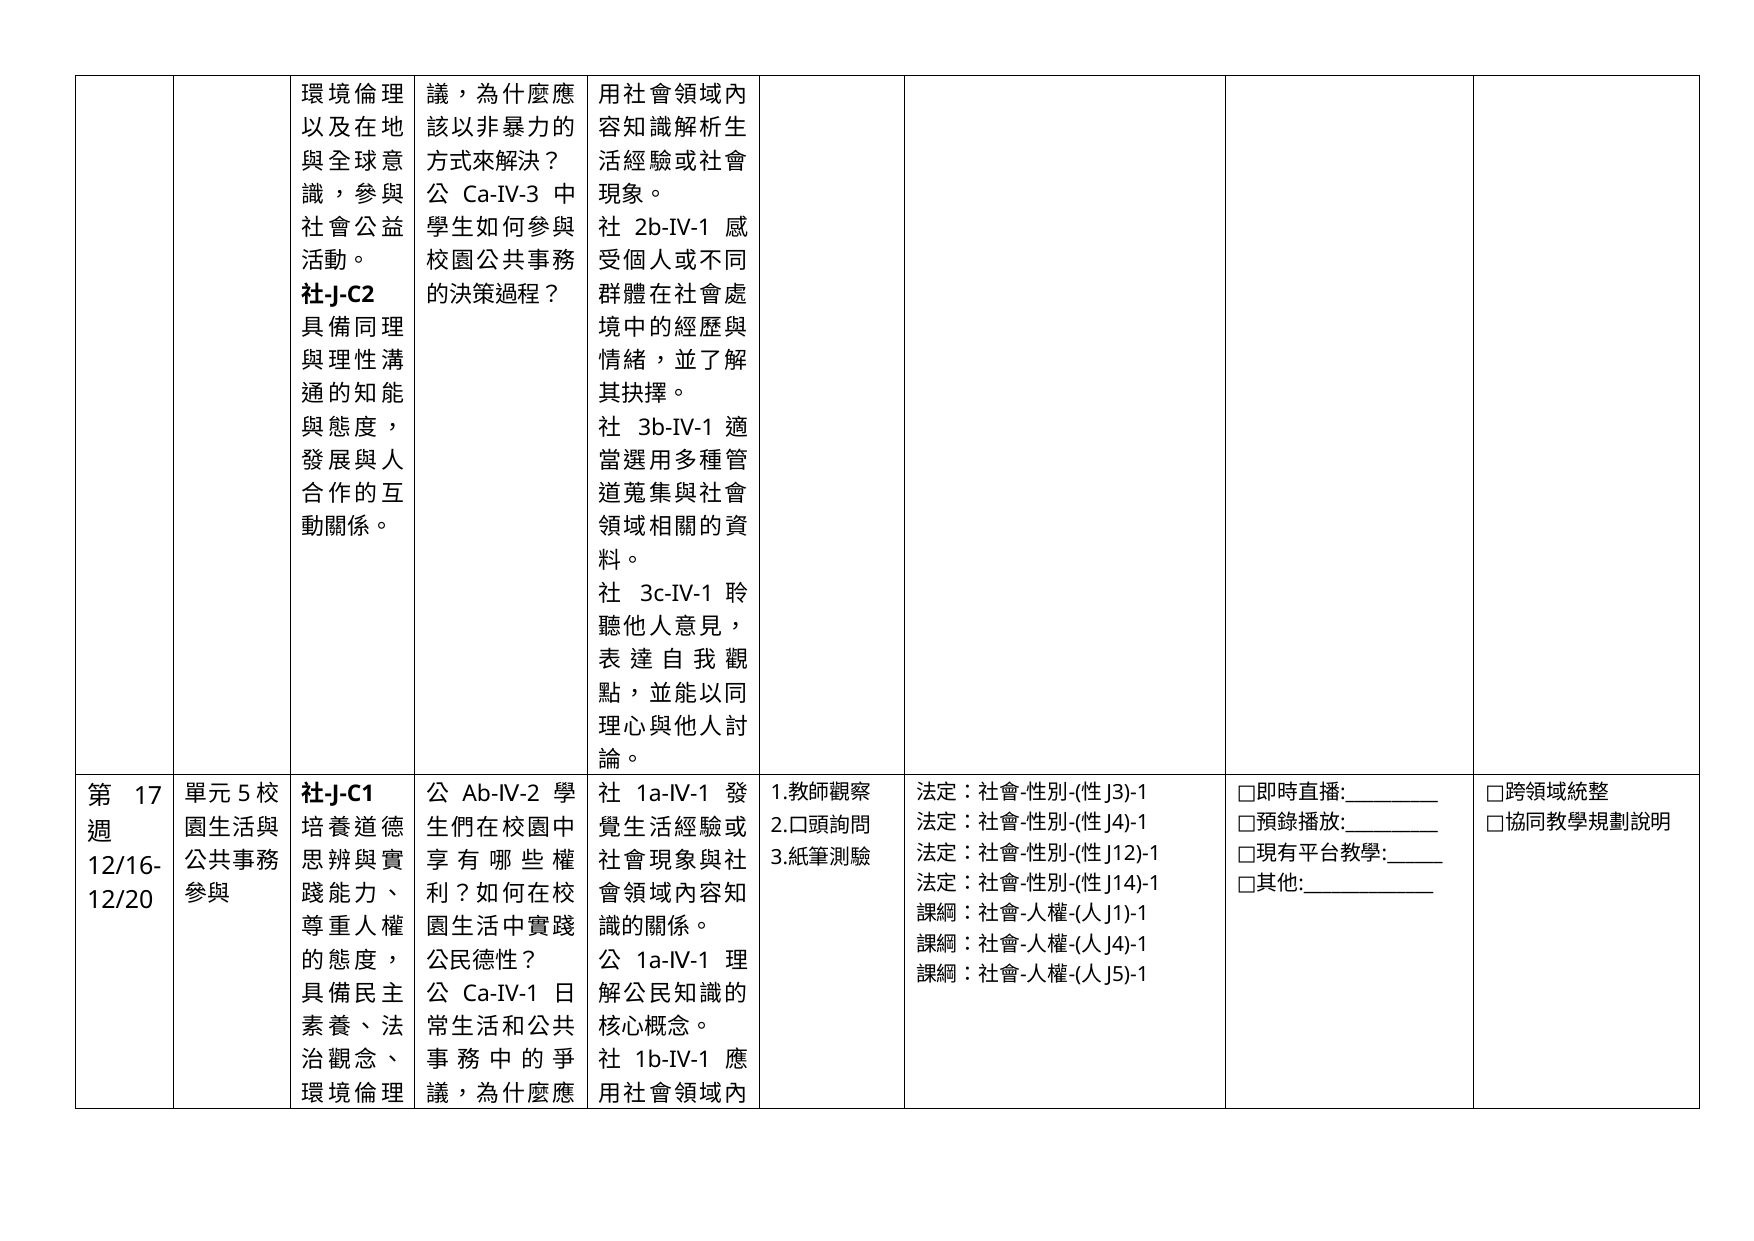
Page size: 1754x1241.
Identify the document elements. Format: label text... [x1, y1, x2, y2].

table_cell 1.教師觀察 2.口頭詢問 3.紙筆測驗 [760, 775, 904, 1108]
table_cell 社-J-C1 培養道德思辨與實踐能力、尊重人權的態度，具備民主素養、法治觀念、環境倫理 [291, 775, 414, 1108]
table_cell [1474, 76, 1699, 774]
table_cell 社1a-Ⅳ-1發覺生活經驗或社會現象與社會領域內容知識的關係。 公1a-Ⅳ-1理解公民知識的核心概念。 社 1b-IV-1 應用社會領域內 [588, 775, 759, 1108]
table_cell [760, 76, 904, 774]
table_cell [76, 76, 173, 774]
table_cell 單元5校園生活與公共事務參與 [174, 775, 290, 1108]
table_cell [174, 76, 290, 774]
table_cell [905, 76, 1225, 774]
table_cell 第17週 12/16-12/20 [76, 775, 173, 1108]
table_cell 環境倫理以及在地與全球意識，參與社會公益活動。 社-J-C2 具備同理與理性溝通的知能與態度，發展與人合作的互動關係。 [291, 76, 414, 774]
table_cell □即時直播:__________ □預錄播放:__________ □現有平台教學:______ □其他:______________ [1226, 775, 1473, 1108]
table_cell 用社會領域內容知識解析生活經驗或社會現象。 社 2b-IV-1 感受個人或不同群體在社會處境中的經歷與情緒，並了解其抉擇。 社 3b-IV-1適當選用多種管道蒐集與社會領域相關的資料。 社 3c-IV-1聆聽他人意見，表達自我觀點，並能以同理心與他人討論。 [588, 76, 759, 774]
table_cell 議，為什麼應該以非暴力的方式來解決？ 公Ca-IV-3中學生如何參與校園公共事務的決策過程？ [415, 76, 587, 774]
table_cell 公Ab-Ⅳ-2學生們在校園中享有哪些權利？如何在校園生活中實踐公民德性？ 公Ca-IV-1日常生活和公共事務中的爭議，為什麼應 [415, 775, 587, 1108]
table_cell □跨領域統整 □協同教學規劃說明 [1474, 775, 1699, 1108]
table_cell 法定：社會-性別-(性J3)-1 法定：社會-性別-(性J4)-1 法定：社會-性別-(性J12)-1 法定：社會-性別-(性J14)-1 課綱：社會-人權-(人J1)-1 課綱：社會-人權-(人J4)-1 課綱：社會-人權-(人J5)-1 [905, 775, 1225, 1108]
table_cell [1226, 76, 1473, 774]
